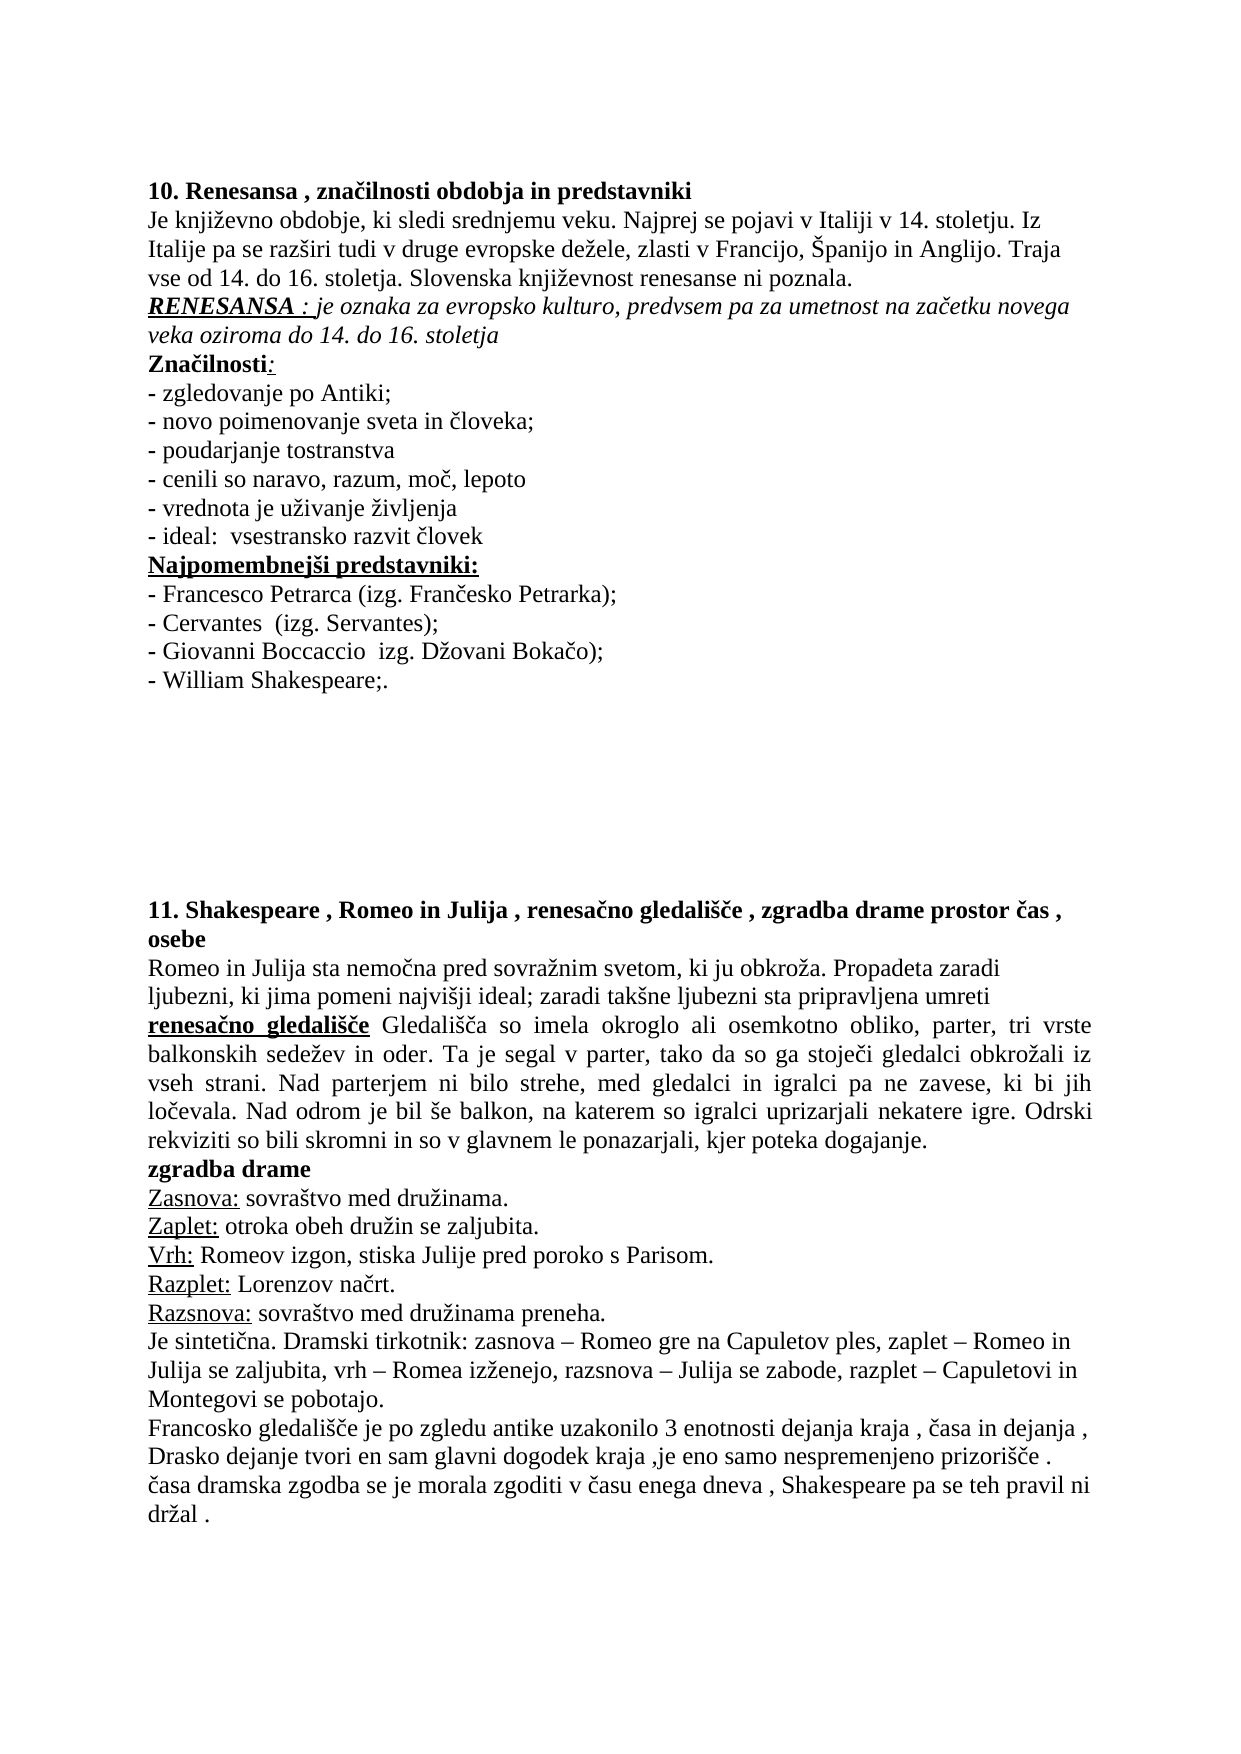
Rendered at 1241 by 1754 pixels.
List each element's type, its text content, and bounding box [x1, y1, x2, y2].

text - Giovanni Boccaccio izg. Džovani Bokačo); [148, 636, 1093, 665]
text - vrednota je uživanje življenja [148, 493, 1093, 521]
text - novo poimenovanje sveta in človeka; [148, 406, 1093, 435]
text - zgledovanje po Antiki; [148, 378, 1093, 406]
text - Cervantes (izg. Servantes); [148, 608, 1093, 636]
text - ideal: vsestransko razvit človek [148, 521, 1093, 550]
text Zasnova: sovraštvo med družinama. [148, 1183, 1093, 1211]
text Renesansa : je oznaka za evropsko kulturo, predvsem pa za umetnost na začetku novega veka oziroma do 14. do 16. stoletja [148, 291, 1093, 349]
text Zaplet: otroka obeh družin se zaljubita. [148, 1211, 1093, 1240]
text - William Shakespeare;. [148, 665, 1093, 694]
text Razsnova: sovraštvo med družinama preneha. [148, 1298, 1093, 1326]
text Razplet: Lorenzov načrt. [148, 1269, 1093, 1298]
text Francosko gledališče je po zgledu antike uzakonilo 3 enotnosti dejanja kraja , časa in dejanja , [148, 1413, 1093, 1441]
text - Francesco Petrarca (izg. Frančesko Petrarka); [148, 579, 1093, 608]
text Je književno obdobje, ki sledi srednjemu veku. Najprej se pojavi v Italiji v 14. stoletju. Iz Italije pa se razširi tudi v druge evropske dežele, zlasti v Francijo, Španijo in Anglijo. Traja vse od 14. do 16. stoletja. Slovenska književnost renesanse ni poznala. [148, 205, 1093, 291]
text Je sintetična. Dramski tirkotnik: zasnova – Romeo gre na Capuletov ples, zaplet – Romeo in Julija se zaljubita, vrh – Romea izženejo, razsnova – Julija se zabode, razplet – Capuletovi in Montegovi se pobotajo. [148, 1326, 1093, 1413]
text Drasko dejanje tvori en sam glavni dogodek kraja ,je eno samo nespremenjeno prizorišče . časa dramska zgodba se je morala zgoditi v času enega dneva , Shakespeare pa se teh pravil ni držal . [148, 1441, 1093, 1528]
text Značilnosti: [148, 349, 1093, 378]
text - cenili so naravo, razum, moč, lepoto [148, 464, 1093, 493]
text 11. Shakespeare , Romeo in Julija , renesačno gledališče , zgradba drame prostor čas , osebe [148, 895, 1093, 953]
text Vrh: Romeov izgon, stiska Julije pred poroko s Parisom. [148, 1240, 1093, 1269]
text Romeo in Julija sta nemočna pred sovražnim svetom, ki ju obkroža. Propadeta zaradi ljubezni, ki jima pomeni najvišji ideal; zaradi takšne ljubezni sta pripravljena umreti [148, 953, 1093, 1010]
text zgradba drame [148, 1154, 1093, 1183]
text 10. Renesansa , značilnosti obdobja in predstavniki [148, 176, 1093, 205]
text - poudarjanje tostranstva [148, 435, 1093, 464]
text Najpomembnejši predstavniki: [148, 550, 1093, 579]
text renesačno gledališče Gledališča so imela okroglo ali osemkotno obliko, parter, tri vrste balkonskih sedežev in oder. Ta je segal v parter, tako da so ga stoječi gledalci obkrožali iz vseh strani. Nad parterjem ni bilo strehe, med gledalci in igralci pa ne zavese, ki bi jih ločevala. Nad odrom je bil še balkon, na katerem so igralci uprizarjali nekatere igre. Odrski rekviziti so bili skromni in so v glavnem le ponazarjali, kjer poteka dogajanje. [148, 1010, 1093, 1154]
